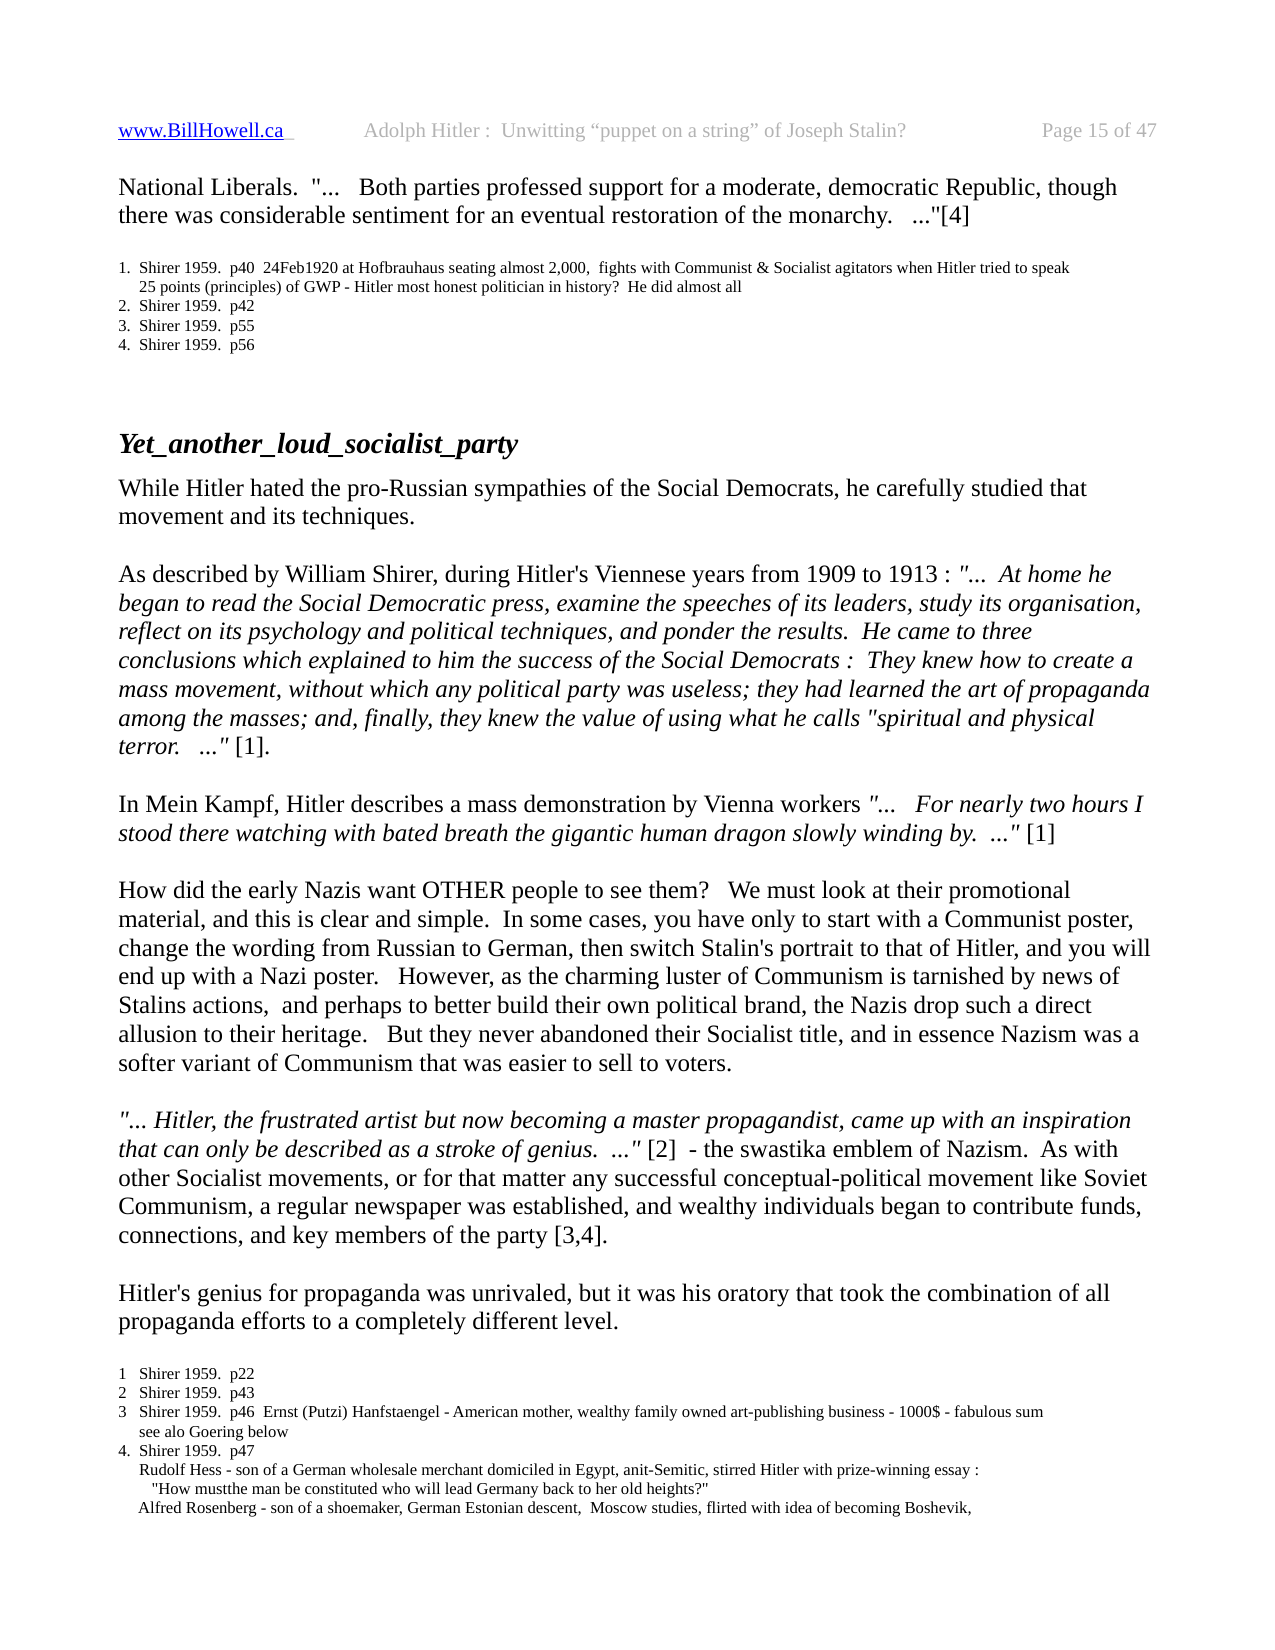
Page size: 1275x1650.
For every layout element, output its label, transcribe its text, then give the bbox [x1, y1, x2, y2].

text Alfred Rosenberg - son of a shoemaker, German Estonian descent, Moscow studies, flirted with idea of becoming Boshevik, [118, 1498, 1157, 1517]
text While Hitler hated the pro-Russian sympathies of the Social Democrats, he carefully studied that movement and its techniques. [118, 473, 1157, 530]
text see alo Goering below [118, 1421, 1157, 1441]
text 25 points (principles) of GWP - Hitler most honest politician in history? He did almost all [118, 277, 1157, 296]
text 2. Shirer 1959. p42 [118, 296, 1157, 315]
text 1. Shirer 1959. p40 24Feb1920 at Hofbrauhaus seating almost 2,000, fights with Communist & Socialist agitators when Hitler tried to speak [118, 258, 1157, 277]
text 2 Shirer 1959. p43 [118, 1383, 1157, 1402]
text Hitler's genius for propaganda was unrivaled, but it was his oratory that took the combination of all propaganda efforts to a completely different level. [118, 1278, 1157, 1335]
text Rudolf Hess - son of a German wholesale merchant domiciled in Egypt, anit-Semitic, stirred Hitler with prize-winning essay : [118, 1460, 1157, 1479]
text 1 Shirer 1959. p22 [118, 1364, 1157, 1383]
text 4. Shirer 1959. p56 [118, 334, 1157, 354]
text National Liberals. "... Both parties professed support for a moderate, democratic Republic, though there was considerable sentiment for an eventual restoration of the monarchy. ..."[4] [118, 172, 1157, 229]
text As described by William Shirer, during Hitler's Viennese years from 1909 to 1913 : "... At home he began to read the Social Democratic press, examine the speeches of its leaders, study its organisation, reflect on its psychology and political techniques, and ponder the results. He came to three conclusions which explained to him the success of the Social Democrats : They knew how to create a mass movement, without which any political party was useless; they had learned the art of propaganda among the masses; and, finally, they knew the value of using what he calls "spiritual and physical terror. ..." [1]. [118, 559, 1157, 760]
text How did the early Nazis want OTHER people to see them? We must look at their promotional material, and this is clear and simple. In some cases, you have only to start with a Communist poster, change the wording from Russian to German, then switch Stalin's portrait to that of Hitler, and you will end up with a Nazi poster. However, as the charming luster of Communism is tarnished by news of Stalins actions, and perhaps to better build their own political brand, the Nazis drop such a direct allusion to their heritage. But they never abandoned their Socialist title, and in essence Nazism was a softer variant of Communism that was easier to sell to voters. [118, 875, 1157, 1076]
text 3 Shirer 1959. p46 Ernst (Putzi) Hanfstaengel - American mother, wealthy family owned art-publishing business - 1000$ - fabulous sum [118, 1402, 1157, 1421]
text 4. Shirer 1959. p47 [118, 1441, 1157, 1460]
text "... Hitler, the frustrated artist but now becoming a master propagandist, came up with an inspiration that can only be described as a stroke of genius. ..." [2] - the swastika emblem of Nazism. As with other Socialist movements, or for that matter any successful conceptual-political movement like Soviet Communism, a regular newspaper was established, and wealthy individuals began to contribute funds, connections, and key members of the party [3,4]. [118, 1105, 1157, 1249]
text In Mein Kampf, Hitler describes a mass demonstration by Vienna workers "... For nearly two hours I stood there watching with bated breath the gigantic human dragon slowly winding by. ..." [1] [118, 789, 1157, 846]
text "How mustthe man be constituted who will lead Germany back to her old heights?" [118, 1479, 1157, 1498]
subtitle Yet_another_loud_socialist_party [118, 427, 1157, 460]
text 3. Shirer 1959. p55 [118, 315, 1157, 334]
